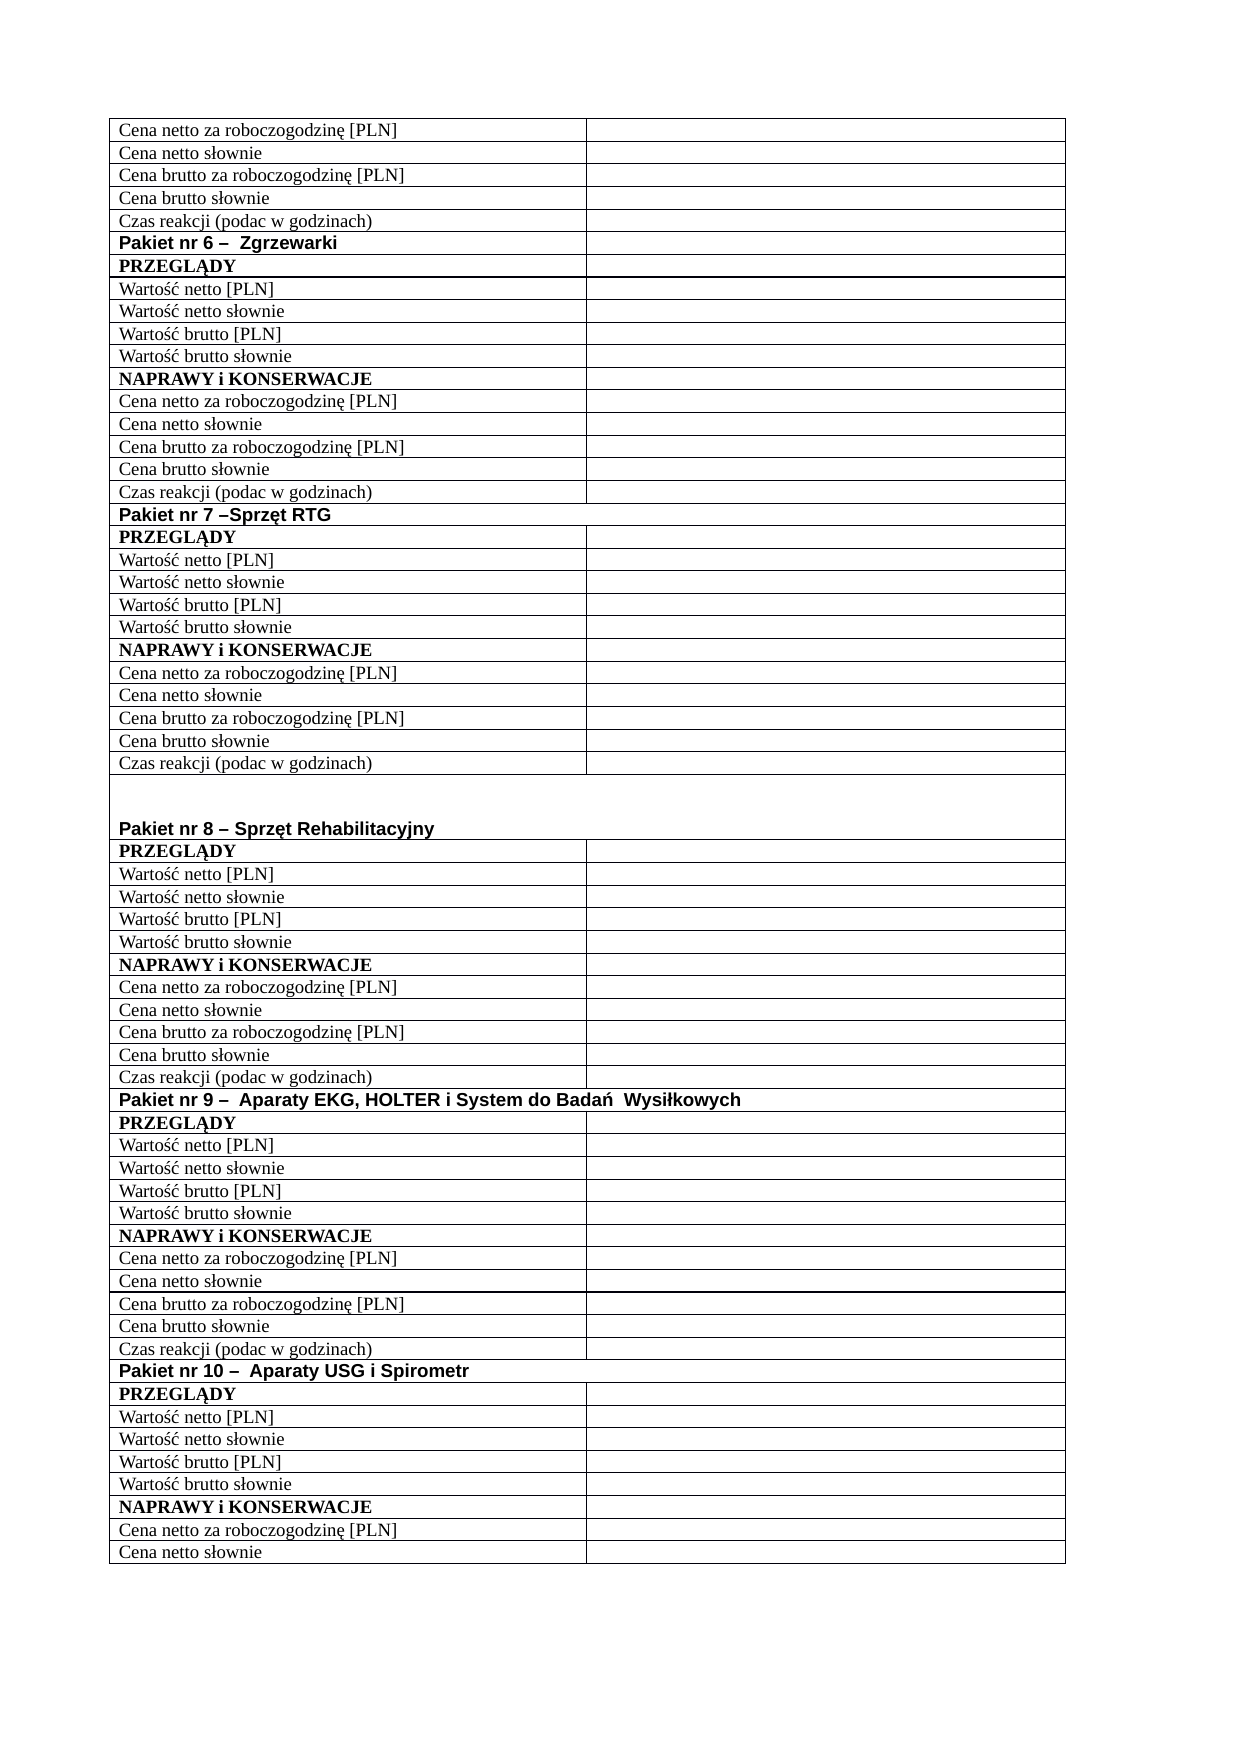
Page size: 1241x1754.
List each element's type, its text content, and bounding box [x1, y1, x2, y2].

table_cell Cena netto słownie [110, 413, 586, 434]
table_cell Cena netto za roboczogodzinę [PLN] [110, 976, 586, 998]
table_cell Cena brutto za roboczogodzinę [PLN] [110, 1293, 586, 1314]
table_cell NAPRAWY i KONSERWACJE [110, 1225, 586, 1246]
table_cell Cena brutto za roboczogodzinę [PLN] [110, 436, 586, 457]
table_cell [587, 390, 1065, 412]
table_cell [587, 730, 1065, 751]
table_cell Cena netto słownie [110, 142, 586, 163]
table_cell [587, 549, 1065, 570]
table_cell Pakiet nr 7 –Sprzęt RTG [110, 504, 1065, 525]
table_cell Wartość brutto [PLN] [110, 1180, 586, 1201]
table_cell Cena netto słownie [110, 684, 586, 706]
table_cell Wartość netto [PLN] [110, 863, 586, 884]
table_cell Pakiet nr 6 – Zgrzewarki [110, 232, 586, 254]
table_cell Wartość brutto słownie [110, 616, 586, 638]
table_cell [587, 931, 1065, 952]
table_cell Cena brutto słownie [110, 187, 586, 208]
table_cell [587, 1383, 1065, 1404]
table_cell [587, 413, 1065, 434]
table_cell Cena brutto za roboczogodzinę [PLN] [110, 164, 586, 186]
table_cell [587, 232, 1065, 254]
table_cell [587, 1406, 1065, 1427]
table_cell NAPRAWY i KONSERWACJE [110, 368, 586, 389]
table_cell Wartość brutto słownie [110, 345, 586, 367]
table_cell Wartość netto słownie [110, 886, 586, 907]
table_cell [587, 323, 1065, 344]
table_cell [587, 1541, 1065, 1563]
table_cell Wartość netto słownie [110, 571, 586, 593]
table_cell PRZEGLĄDY [110, 255, 586, 276]
table_cell NAPRAWY i KONSERWACJE [110, 1496, 586, 1517]
table_cell [587, 1473, 1065, 1495]
table_cell [587, 255, 1065, 276]
table_cell Czas reakcji (podac w godzinach) [110, 752, 586, 774]
table_cell [587, 976, 1065, 998]
table_cell [587, 1270, 1065, 1291]
table_cell [587, 1112, 1065, 1133]
table_cell Cena netto za roboczogodzinę [PLN] [110, 119, 586, 141]
table_cell Czas reakcji (podac w godzinach) [110, 1338, 586, 1359]
table_cell Czas reakcji (podac w godzinach) [110, 210, 586, 231]
table_cell [587, 863, 1065, 884]
table_cell [587, 187, 1065, 208]
table_cell [587, 1134, 1065, 1156]
table_cell [587, 1428, 1065, 1450]
table_cell Cena brutto słownie [110, 458, 586, 480]
table_cell [587, 616, 1065, 638]
table_cell Wartość brutto [PLN] [110, 594, 586, 615]
table_cell [587, 594, 1065, 615]
table_cell Wartość brutto [PLN] [110, 1451, 586, 1472]
table_cell Pakiet nr 9 – Aparaty EKG, HOLTER i System do Badań Wysiłkowych [110, 1089, 1065, 1111]
table_cell Cena brutto za roboczogodzinę [PLN] [110, 707, 586, 728]
table_cell Cena netto słownie [110, 999, 586, 1020]
table_cell NAPRAWY i KONSERWACJE [110, 954, 586, 975]
table_cell Cena netto za roboczogodzinę [PLN] [110, 1247, 586, 1269]
table_cell [587, 278, 1065, 299]
table_cell Wartość brutto słownie [110, 1202, 586, 1224]
table_cell [587, 1044, 1065, 1065]
table_cell [587, 436, 1065, 457]
table_cell [587, 639, 1065, 661]
table_cell [587, 707, 1065, 728]
table_cell [587, 368, 1065, 389]
table_cell [587, 886, 1065, 907]
table_cell Pakiet nr 8 – Sprzęt Rehabilitacyjny [110, 775, 1065, 839]
table_cell [587, 840, 1065, 862]
table_cell Cena brutto słownie [110, 1315, 586, 1337]
table_cell Cena netto za roboczogodzinę [PLN] [110, 390, 586, 412]
table_cell [587, 571, 1065, 593]
table_cell Wartość netto [PLN] [110, 549, 586, 570]
table_cell Wartość netto [PLN] [110, 1406, 586, 1427]
table_cell PRZEGLĄDY [110, 526, 586, 548]
table_cell [587, 164, 1065, 186]
table_cell [587, 1293, 1065, 1314]
table_cell [587, 1021, 1065, 1043]
table_cell [587, 526, 1065, 548]
table_cell Wartość brutto [PLN] [110, 323, 586, 344]
table_cell [587, 1519, 1065, 1540]
table_cell Cena brutto słownie [110, 730, 586, 751]
table_cell Cena brutto za roboczogodzinę [PLN] [110, 1021, 586, 1043]
table_cell [587, 119, 1065, 141]
table_cell Pakiet nr 10 – Aparaty USG i Spirometr [110, 1360, 1065, 1382]
table_cell [587, 1247, 1065, 1269]
table_cell Czas reakcji (podac w godzinach) [110, 1066, 586, 1088]
table_cell [587, 142, 1065, 163]
table_cell [587, 684, 1065, 706]
table_cell Cena netto słownie [110, 1270, 586, 1291]
table_cell [587, 1496, 1065, 1517]
table_cell [587, 999, 1065, 1020]
table_cell [587, 300, 1065, 322]
table_cell [587, 458, 1065, 480]
table_cell Wartość brutto słownie [110, 1473, 586, 1495]
table_cell Wartość netto słownie [110, 1428, 586, 1450]
table_cell [587, 954, 1065, 975]
table_cell [587, 752, 1065, 774]
table_cell Wartość netto [PLN] [110, 1134, 586, 1156]
table_cell Cena netto słownie [110, 1541, 586, 1563]
table_cell [587, 1451, 1065, 1472]
table_cell Cena netto za roboczogodzinę [PLN] [110, 662, 586, 683]
table_cell [587, 1225, 1065, 1246]
table_cell Czas reakcji (podac w godzinach) [110, 481, 586, 502]
table_cell Wartość brutto słownie [110, 931, 586, 952]
table_cell Wartość netto słownie [110, 300, 586, 322]
table_cell [587, 210, 1065, 231]
table_cell [587, 1157, 1065, 1178]
table_cell NAPRAWY i KONSERWACJE [110, 639, 586, 661]
table_cell Wartość brutto [PLN] [110, 908, 586, 930]
table_cell [587, 1180, 1065, 1201]
table_cell Cena netto za roboczogodzinę [PLN] [110, 1519, 586, 1540]
table_cell [587, 345, 1065, 367]
table_cell Cena brutto słownie [110, 1044, 586, 1065]
table_cell [587, 1338, 1065, 1359]
table_cell PRZEGLĄDY [110, 1112, 586, 1133]
table_cell Wartość netto [PLN] [110, 278, 586, 299]
table_cell PRZEGLĄDY [110, 840, 586, 862]
table_cell Wartość netto słownie [110, 1157, 586, 1178]
table_cell PRZEGLĄDY [110, 1383, 586, 1404]
table_cell [587, 1066, 1065, 1088]
table_cell [587, 1315, 1065, 1337]
table_cell [587, 481, 1065, 502]
table_cell [587, 908, 1065, 930]
table_cell [587, 662, 1065, 683]
table_cell [587, 1202, 1065, 1224]
